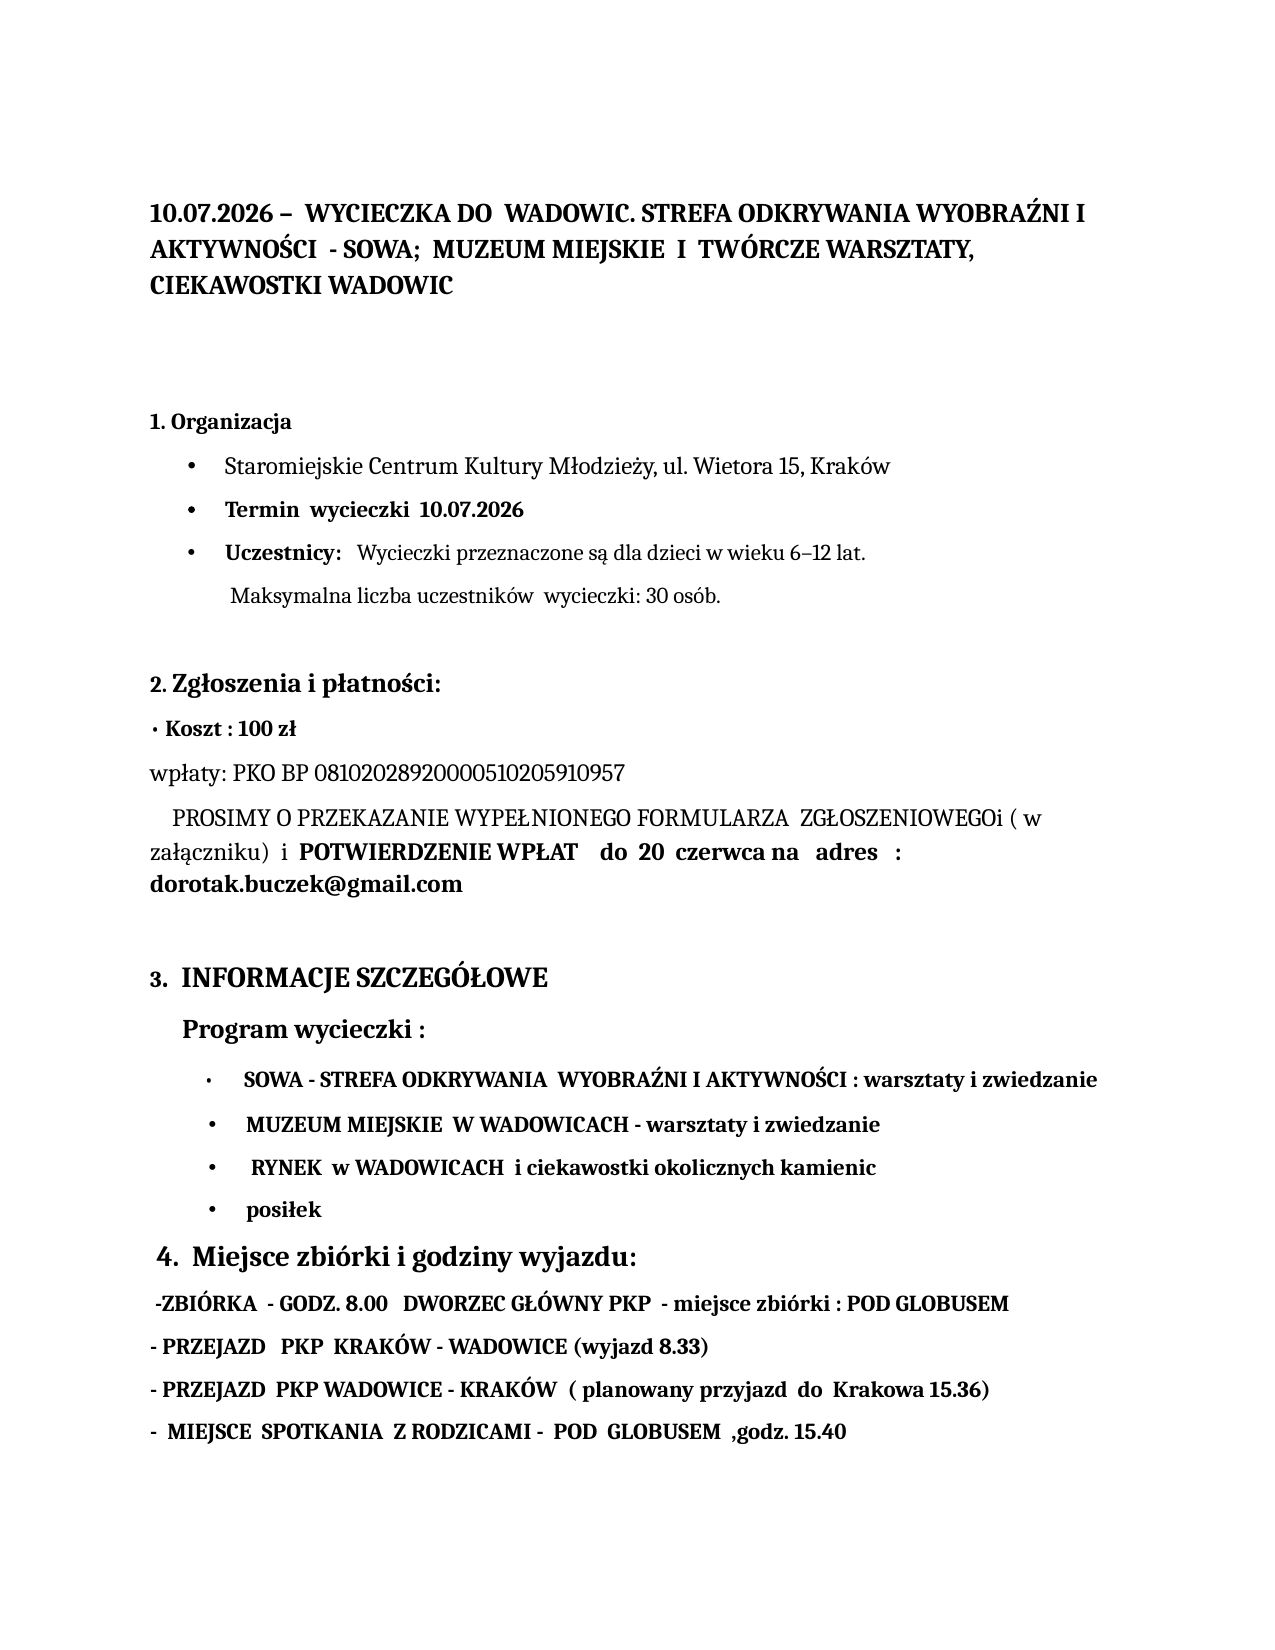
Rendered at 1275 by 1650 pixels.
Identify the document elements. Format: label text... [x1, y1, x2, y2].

text 3. INFORMACJE SZCZEGÓŁOWE [150, 961, 1125, 995]
text 4. Miejsce zbiórki i godziny wyjazdu: [150, 1240, 1125, 1273]
text wpłaty: PKO BP 08102028920000510205910957 [150, 759, 1125, 788]
text • Koszt : 100 zł [150, 716, 1125, 742]
text Program wycieczki : [150, 1012, 1125, 1046]
text • SOWA - STREFA ODKRYWANIA WYOBRAŹNI I AKTYWNOŚCI : warsztaty i zwiedzanie [150, 1063, 1125, 1095]
list Uczestnicy: Wycieczki przeznaczone są dla dzieci w wieku 6–12 lat. [187, 540, 1125, 566]
text - PRZEJAZD PKP WADOWICE - KRAKÓW ( planowany przyjazd do Krakowa 15.36) [150, 1376, 1125, 1403]
list Staromiejskie Centrum Kultury Młodzieży, ul. Wietora 15, Kraków [187, 452, 1125, 480]
list MUZEUM MIEJSKIE W WADOWICACH - warsztaty i zwiedzanie [208, 1112, 1125, 1138]
text 10.07.2026 – WYCIECZKA DO WADOWIC. STREFA ODKRYWANIA WYOBRAŹNI I AKTYWNOŚCI - SOWA; MUZEUM MIEJSKIE I TWÓRCZE WARSZTATY, CIEKAWOSTKI WADOWIC [150, 198, 1125, 301]
list RYNEK w WADOWICACH i ciekawostki okolicznych kamienic [208, 1154, 1125, 1181]
text 2. Zgłoszenia i płatności: [150, 668, 1125, 699]
list Termin wycieczki 10.07.2026 [187, 497, 1125, 523]
text - PRZEJAZD PKP KRAKÓW - WADOWICE (wyjazd 8.33) [150, 1334, 1125, 1360]
text PROSIMY O PRZEKAZANIE WYPEŁNIONEGO FORMULARZA ZGŁOSZENIOWEGOi ( w załączniku) i POTWIERDZENIE WPŁAT do 20 czerwca na adres : dorotak.buczek@gmail.com [150, 804, 1125, 899]
list Maksymalna liczba uczestników wycieczki: 30 osób. [187, 582, 1125, 609]
text - MIEJSCE SPOTKANIA Z RODZICAMI - POD GLOBUSEM ,godz. 15.40 [150, 1419, 1125, 1445]
list posiłek [208, 1197, 1125, 1223]
text -ZBIÓRKA - GODZ. 8.00 DWORZEC GŁÓWNY PKP - miejsce zbiórki : POD GLOBUSEM [150, 1291, 1125, 1317]
text 1. Organizacja [150, 409, 1125, 435]
